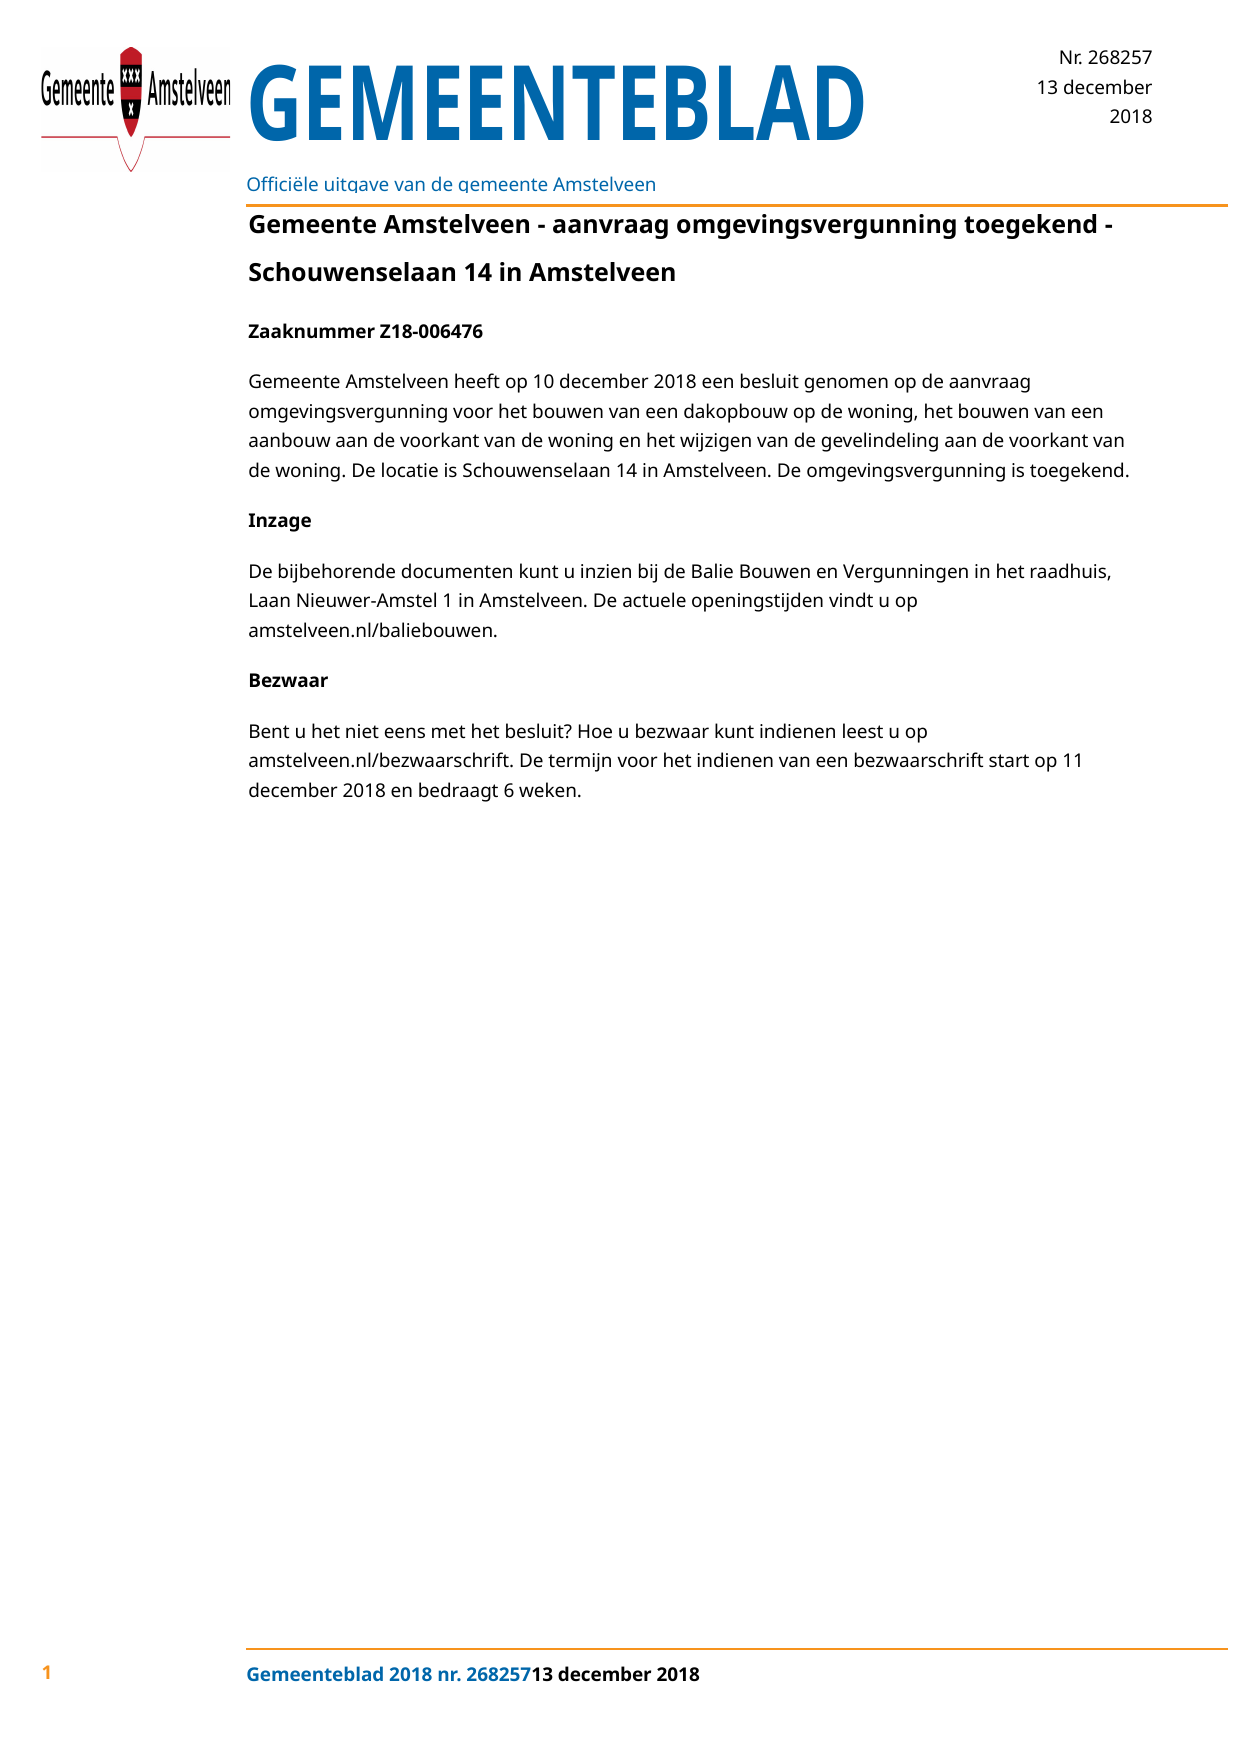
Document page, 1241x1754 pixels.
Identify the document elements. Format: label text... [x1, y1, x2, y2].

text Bezwaar [248, 667, 1152, 693]
text De bijbehorende documenten kunt u inzien bij de Balie Bouwen en Vergunningen in het raadhuis, Laan Nieuwer-Amstel 1 in Amstelveen. De actuele openingstijden vindt u op amstelveen.nl/baliebouwen. [248, 558, 1152, 643]
text Gemeente Amstelveen heeft op 10 december 2018 een besluit genomen op de aanvraag omgevingsvergunning voor het bouwen van een dakopbouw op de woning, het bouwen van een aanbouw aan de voorkant van de woning en het wijzigen van de gevelindeling aan de voorkant van de woning. De locatie is Schouwenselaan 14 in Amstelveen. De omgevingsvergunning is toegekend. [248, 368, 1152, 483]
text Inzage [248, 507, 1152, 533]
picture [41, 47, 231, 172]
text Gemeente Amstelveen - aanvraag omgevingsvergunning toegekend - Schouwenselaan 14 in Amstelveen [248, 207, 1152, 288]
text Bent u het niet eens met het besluit? Hoe u bezwaar kunt indienen leest u op amstelveen.nl/bezwaarschrift. De termijn voor het indienen van een bezwaarschrift start op 11 december 2018 en bedraagt 6 weken. [248, 718, 1152, 803]
text Zaaknummer Z18-006476 [248, 318, 1152, 344]
